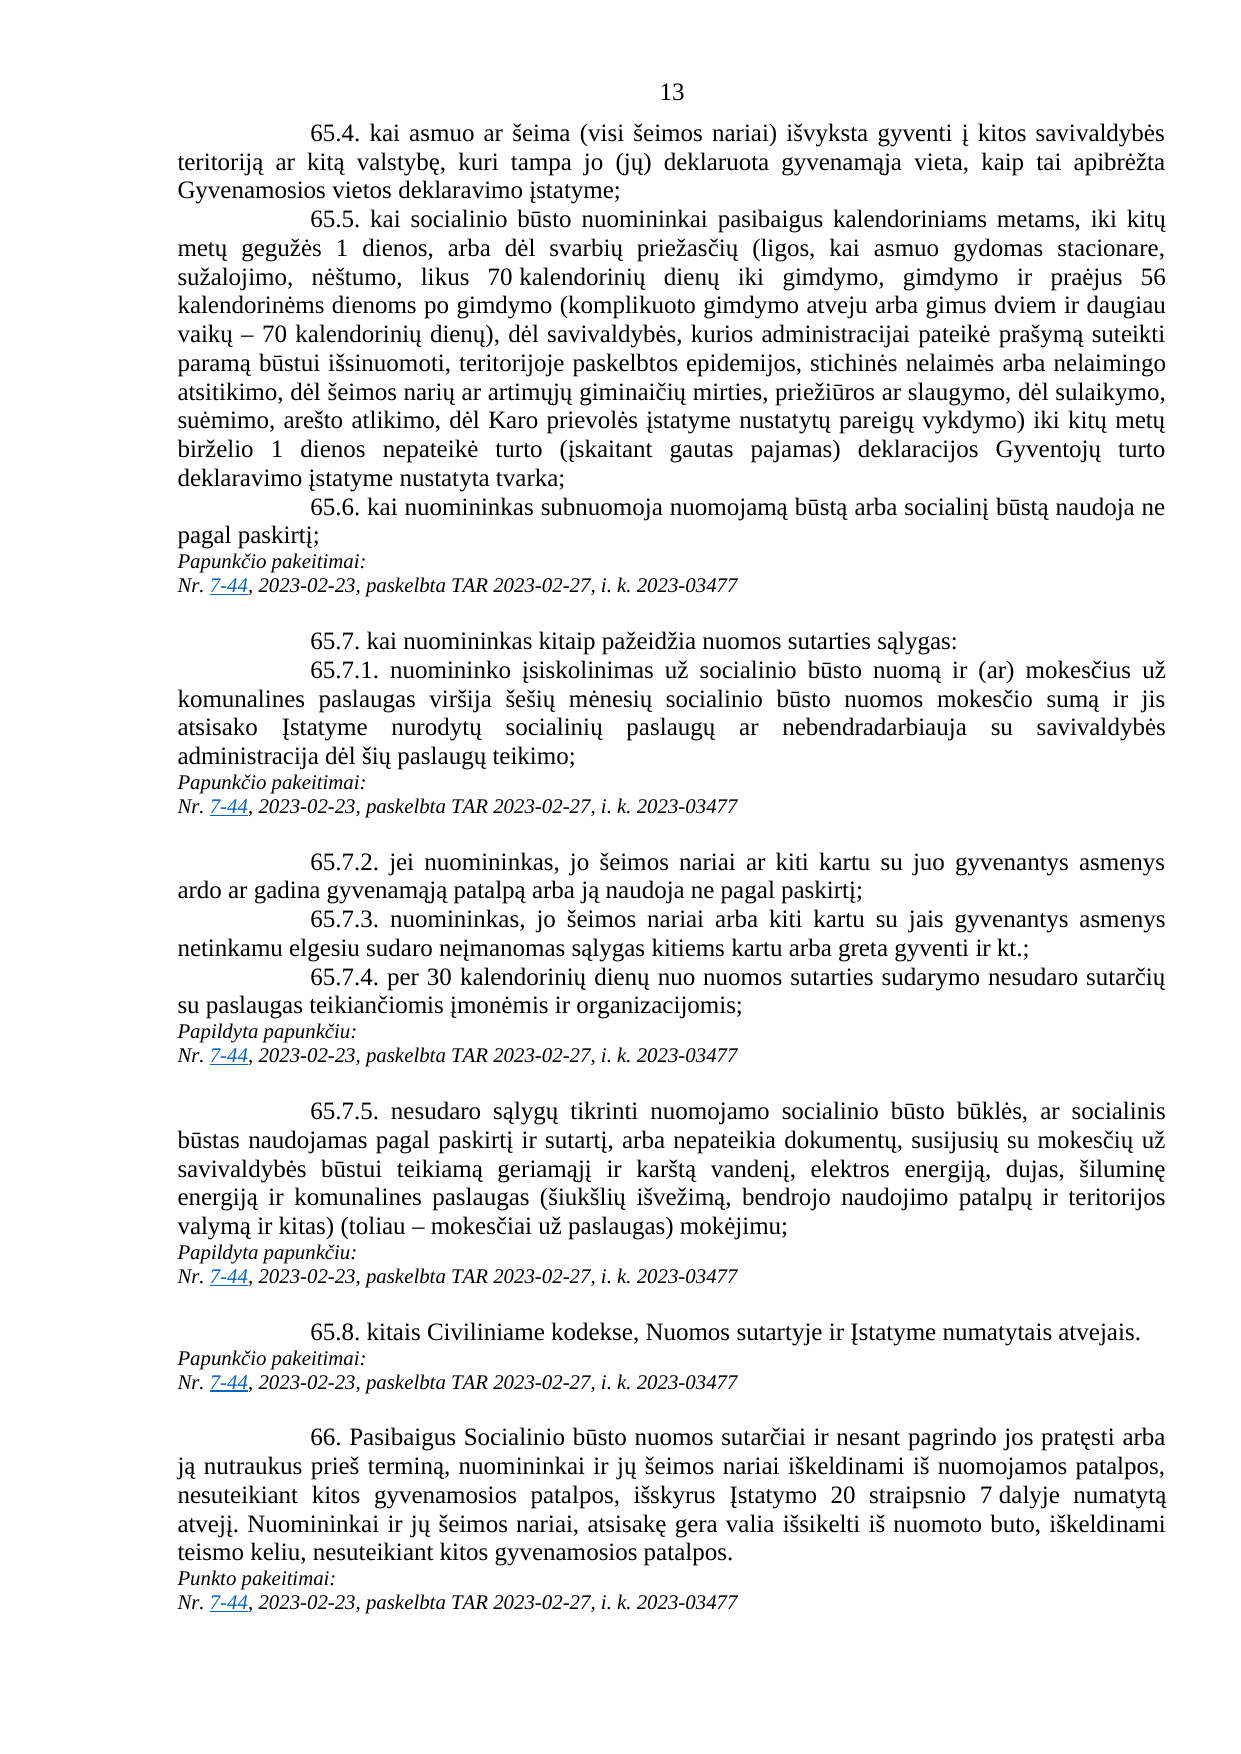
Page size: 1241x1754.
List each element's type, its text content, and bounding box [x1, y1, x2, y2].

text 66. Pasibaigus Socialinio būsto nuomos sutarčiai ir nesant pagrindo jos pratęsti arba ją nutraukus prieš terminą, nuomininkai ir jų šeimos nariai iškeldinami iš nuomojamos patalpos, nesuteikiant kitos gyvenamosios patalpos, išskyrus Įstatymo 20 straipsnio 7 dalyje numatytą atvejį. Nuomininkai ir jų šeimos nariai, atsisakę gera valia išsikelti iš nuomoto buto, iškeldinami teismo keliu, nesuteikiant kitos gyvenamosios patalpos. [177, 1422, 1167, 1566]
text Nr. 7-44, 2023-02-23, paskelbta TAR 2023-02-27, i. k. 2023-03477 [177, 794, 1167, 818]
text 65.7.5. nesudaro sąlygų tikrinti nuomojamo socialinio būsto būklės, ar socialinis būstas naudojamas pagal paskirtį ir sutartį, arba nepateikia dokumentų, susijusių su mokesčių už savivaldybės būstui teikiamą geriamąjį ir karštą vandenį, elektros energiją, dujas, šiluminę energiją ir komunalines paslaugas (šiukšlių išvežimą, bendrojo naudojimo patalpų ir teritorijos valymą ir kitas) (toliau – mokesčiai už paslaugas) mokėjimu; [177, 1096, 1167, 1240]
text Nr. 7-44, 2023-02-23, paskelbta TAR 2023-02-27, i. k. 2023-03477 [177, 1370, 1167, 1394]
text 65.5. kai socialinio būsto nuomininkai pasibaigus kalendoriniams metams, iki kitų metų gegužės 1 dienos, arba dėl svarbių priežasčių (ligos, kai asmuo gydomas stacionare, sužalojimo, nėštumo, likus 70 kalendorinių dienų iki gimdymo, gimdymo ir praėjus 56 kalendorinėms dienoms po gimdymo (komplikuoto gimdymo atveju arba gimus dviem ir daugiau vaikų – 70 kalendorinių dienų), dėl savivaldybės, kurios administracijai pateikė prašymą suteikti paramą būstui išsinuomoti, teritorijoje paskelbtos epidemijos, stichinės nelaimės arba nelaimingo atsitikimo, dėl šeimos narių ar artimųjų giminaičių mirties, priežiūros ar slaugymo, dėl sulaikymo, suėmimo, arešto atlikimo, dėl Karo prievolės įstatyme nustatytų pareigų vykdymo) iki kitų metų birželio 1 dienos nepateikė turto (įskaitant gautas pajamas) deklaracijos Gyventojų turto deklaravimo įstatyme nustatyta tvarka; [177, 204, 1167, 492]
text 65.7.1. nuomininko įsiskolinimas už socialinio būsto nuomą ir (ar) mokesčius už komunalines paslaugas viršija šešių mėnesių socialinio būsto nuomos mokesčio sumą ir jis atsisako Įstatyme nurodytų socialinių paslaugų ar nebendradarbiauja su savivaldybės administracija dėl šių paslaugų teikimo; [177, 655, 1167, 770]
text Papunkčio pakeitimai: [177, 549, 1167, 573]
text Nr. 7-44, 2023-02-23, paskelbta TAR 2023-02-27, i. k. 2023-03477 [177, 1590, 1167, 1614]
text Papunkčio pakeitimai: [177, 1346, 1167, 1370]
text 65.6. kai nuomininkas subnuomoja nuomojamą būstą arba socialinį būstą naudoja ne pagal paskirtį; [177, 492, 1167, 549]
text 65.4. kai asmuo ar šeima (visi šeimos nariai) išvyksta gyventi į kitos savivaldybės teritoriją ar kitą valstybę, kuri tampa jo (jų) deklaruota gyvenamąja vieta, kaip tai apibrėžta Gyvenamosios vietos deklaravimo įstatyme; [177, 118, 1167, 204]
text Nr. 7-44, 2023-02-23, paskelbta TAR 2023-02-27, i. k. 2023-03477 [177, 1264, 1167, 1288]
text 65.7.2. jei nuomininkas, jo šeimos nariai ar kiti kartu su juo gyvenantys asmenys ardo ar gadina gyvenamąją patalpą arba ją naudoja ne pagal paskirtį; [177, 847, 1167, 904]
text Papunkčio pakeitimai: [177, 770, 1167, 794]
text 65.7. kai nuomininkas kitaip pažeidžia nuomos sutarties sąlygas: [177, 626, 1167, 655]
text Nr. 7-44, 2023-02-23, paskelbta TAR 2023-02-27, i. k. 2023-03477 [177, 573, 1167, 597]
text Papildyta papunkčiu: [177, 1240, 1167, 1264]
text Papildyta papunkčiu: [177, 1019, 1167, 1043]
text 65.8. kitais Civiliniame kodekse, Nuomos sutartyje ir Įstatyme numatytais atvejais. [177, 1317, 1167, 1346]
text Punkto pakeitimai: [177, 1566, 1167, 1590]
text 65.7.3. nuomininkas, jo šeimos nariai arba kiti kartu su jais gyvenantys asmenys netinkamu elgesiu sudaro neįmanomas sąlygas kitiems kartu arba greta gyventi ir kt.; [177, 904, 1167, 962]
text Nr. 7-44, 2023-02-23, paskelbta TAR 2023-02-27, i. k. 2023-03477 [177, 1043, 1167, 1067]
text 65.7.4. per 30 kalendorinių dienų nuo nuomos sutarties sudarymo nesudaro sutarčių su paslaugas teikiančiomis įmonėmis ir organizacijomis; [177, 962, 1167, 1019]
